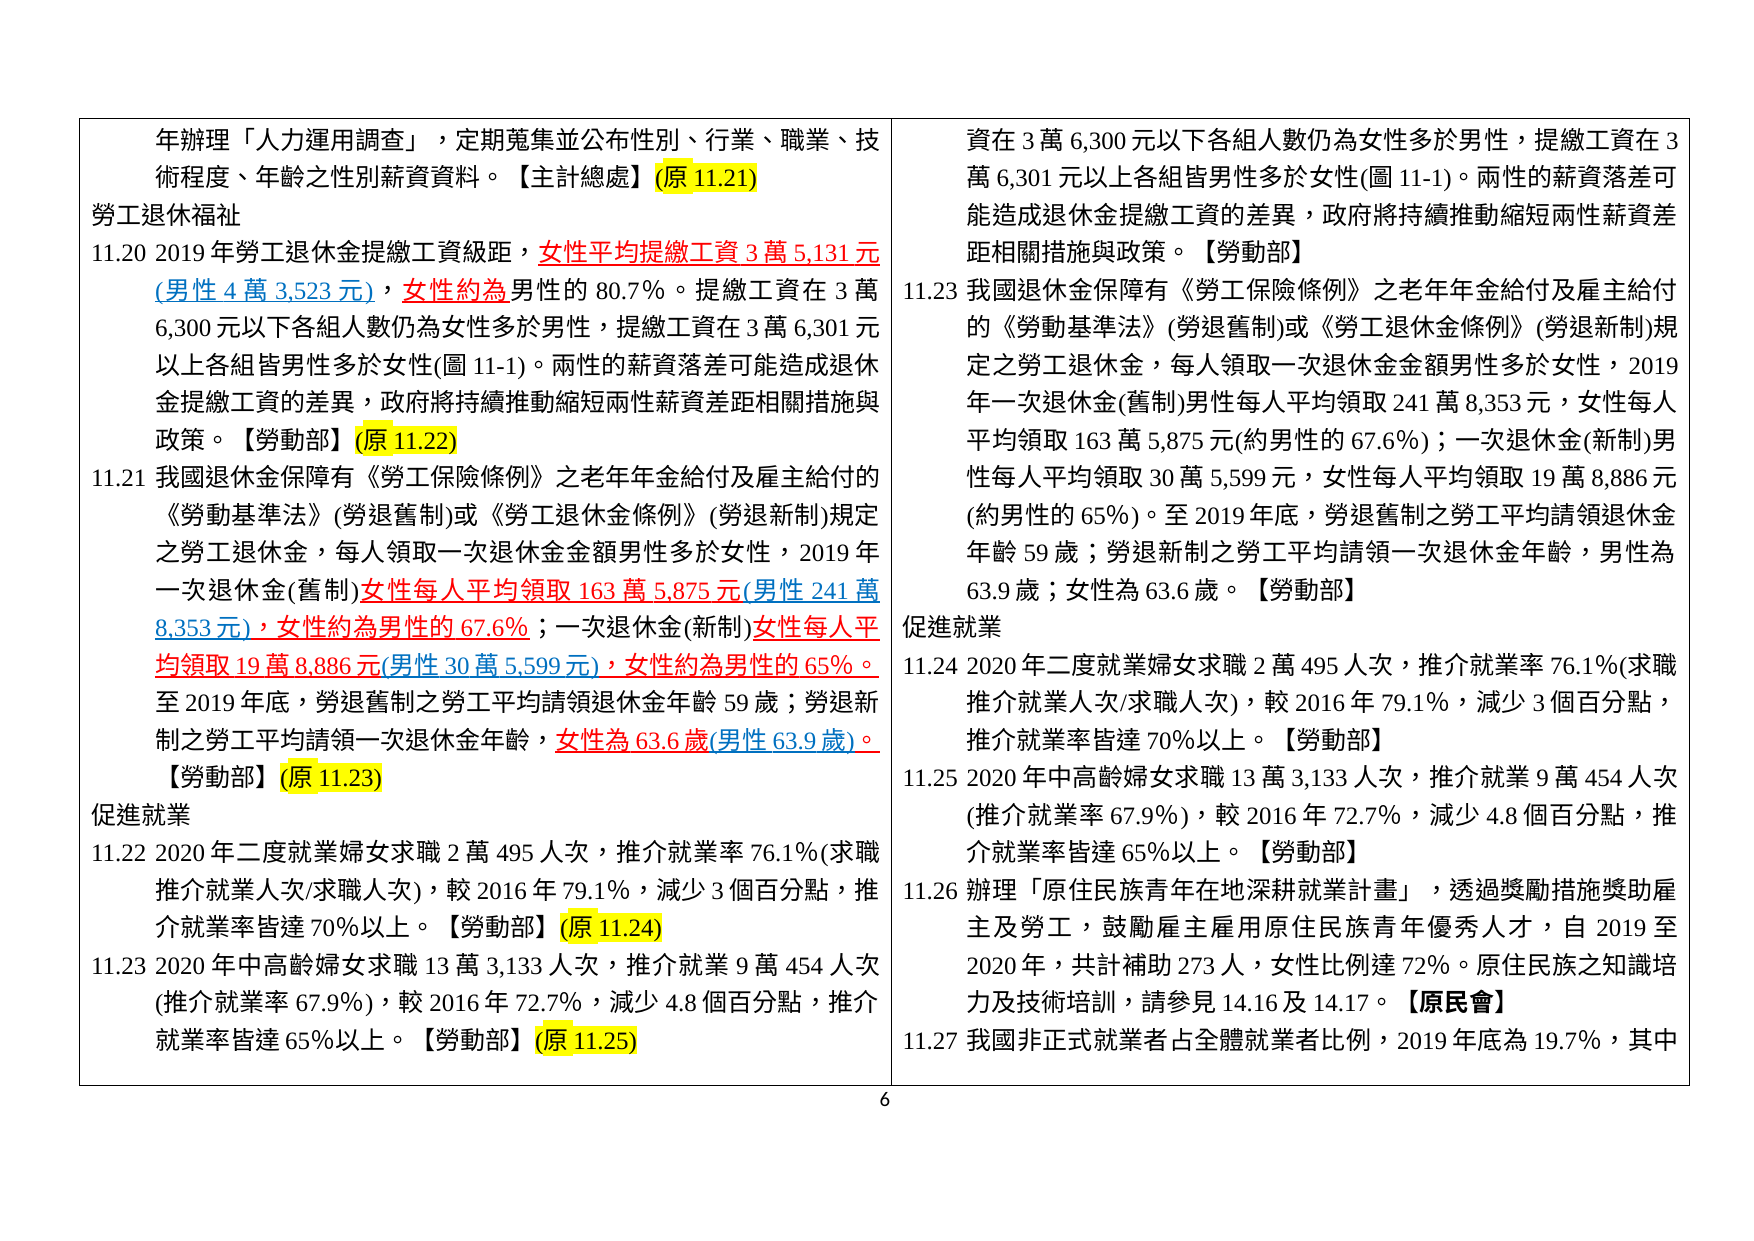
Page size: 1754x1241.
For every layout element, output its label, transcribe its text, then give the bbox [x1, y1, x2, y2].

table_cell 整體女性勞動力參與持續緩步增加，然女性勞動力參與率在30歲至34歲開始下降，與受結婚、育兒等因素影響離開職場有關。為提升育齡女性兼顧家庭及工作，推動公共化托育服務及育嬰留職停薪。為促進45歲至65歲年齡層之就業率，2020年施行《中高齡者及高齡者就業促進法》，提升中高齡及高齡女性勞動參與及促進其人力資源利用。 女性勞動參與情形 2020年我國女性勞動力人數532.6萬人，占全體勞動力之44.5％。女性勞動力參與率51.4％(男性67.2％)，相較2017年50.9％(男性67.1％)，緩步增加，25歲至29歲90.5％為最高峰，後隨年齡增加逐步下降。和2017年相較，2020年女性勞參率除40歲至44歲略為下降0.2個百分點外，其餘年齡層均為上升，其中以35歲至39歲上升5.1個百分點最多(表11-1)。【勞動部】 2020年女性失業率3.8％(男性3.9％)，分別較2017年上升0.3個百分點、下降0.1個百分點。按年齡層觀察，兩性均以20歲至24歲失業率最高，主要係其對就業方向尚處學習摸索階段所致，之後失業率隨年齡層增長呈下降之勢，30歲以後失業率均在4％以下，65歲以上女性失業率為0.5％(男性0.4％)(表11-2)。【勞動部】 2019年15歲以上身心障礙者勞動力參與率為20.7％(女性14.7％、男性25.5％)，與2016年結果比較，整體勞參率增加0.3個百分點(女性增加0.6百分點、男性增加0.2個百分點)。15歲以上身心障礙者失業率8.1％(女性8.1％、男性8.2％)，與2016年結果比較，整體失業率下降1.1個百分點(女性減少0.4個百分點、男性減少1.3個百分點)。【勞動部】 2020年第3季原住民族的勞動力參與率為62.2％(女性55.4％、男性70.3％)，相較2016年第3季，整體勞動力參與率提升1.2個百分點(女性提升2.1個百分點、男性提升1個百分點)。另原住民族失業率為4.0％(女性3.7％、男性4.2％)，相較2016年第3季，整體失業率下降0.1個百分點(女性下降0.3個百分點、男性下降0.2個百分點)。【勞動部】 2020年女性非勞動力人口為503.4萬人(占全部非勞動力人口之60.9％)，未參與勞動之原因以料理家務占50.4％最高，其次為高齡、身心障礙占24.8％，與2017年比較，各項原因無明顯變動。【勞動部】 2020年各職業之女性就業者比率，以「事務支援人員」之77.8％最高，「服務及銷售工作人員」54.4％次之，「專業人員」之52.2％居第三，「技藝有關工作人員、機械設備操作及勞力工」23.6％則為最低。相較2017年各職業之女性就業者比率，事務支援人員減少0.8個百分點，服務及銷售工作人員減少0.3個百分點，專業人員增加0.4個百分點，技藝有關工作人員、機械設備操作及勞力工減少0.6個百分點。【勞動部】 2020年女性就業者之從業身分中，雇主及自營作業者分別占1.8％及6.7％(男性為5.6％及15.4％)；受政府及私人僱用者占11.2％及72.9％，無酬家屬工作者占7.4％(男性為7.1％、69.2％及2.8％)。與2017年相較，女性就業者僅「受私人僱用」增加0.7個百分點，女性「無酬家屬工作者」則下降0.6個百分點最多。【勞動部】 女性創業及貸款等相關內容，請參見13.10至13.20。 非典型工作 2020年女性從事部分工時工作占女性總就業人數之比率為4.9％，高於男性之2.7％。男、女性占比均以15歲至24歲最高，且女性占比(18.8％)超過男性(14％)4.8個百分點。其餘各年齡層女性占比亦均大於男性，以65歲以上女性10.4％(男性為5.2％)，女男差距5.2個百分點最大。【勞動部】 2020年女性從事臨時性及派遣工作占女性總就業人數之比率為5％，低於男性之6％，其中15歲至24歲及65歲以上女性占比大於男性。兩性差距部分，以25歲至44歲男女差距1.4個百分點(男性4.1％、女性2.8％)，以及65歲以上女男差距2.5個百分點(男性3.9％、女性6.4％)較為顯著。【勞動部】 消除就業歧視 就業歧視 2017年至2020年《性別工作平等法》申訴案件，共計受理1,680件，其中「性別歧視」為722件(占43％)，經評議成立157件，裁罰金額3,623萬元，共計公布違法雇主152家。與2013年至2016年相比(受理744件，占全部申訴案件49.8％)，受理件數減少22件，占比減少6.8個百分點，顯示雇主之職場平權意識已有提升。據分析，性別歧視案件仍以女性因懷孕生育遭歧視為大宗，將透過多元管道宣導，持續提升雇主及民眾對法令之認知。【勞動部】 11.12 原「醜形失能給付」女性可領360天勞工保險失能給付，男性僅能領220天，為落實性別平權，並強化勞保被保險人給付權益，於2020年修正發布「勞工保險失能給付標準第3條附表」，將「頭、臉、頸部」失能種類，不分性別，失能等級一律訂為第8等級、給付天數360天。【勞動部】(原11.12依書面意見刪除) 2020年加強實施《性別工作平等法》相關規定檢查共7,250場次，違反「因請生理假、產假等遭雇主拒絕或為不利處分」為4家次，違反「對受僱者之退休、資遣、離職及解僱有性別或性傾向之差別待遇」為1家次。與2016年相比，檢查增加176場次，查獲違反「因請生理假、產假等遭雇主拒絕或為不利處分」增加1家。【勞動部】(原11.13) 職場性騷擾 2017年至2020年《性別工作平等法》申訴案件，共1,680件，其中「性騷擾」類者，共計受理628件(占全部申訴案件37.4％，其中女性申訴587件、多元性別者申訴2件)，評議成立168件(占全部申訴案件10%)。與2013年至2016年相比(受理532件，占全部申訴案件35.6％)，受理件數增加96件，占比增加1.8個百分點，評議成立136件(占全部申訴案件9.1%)。近年職場性騷擾之申訴案件及評議成立件數均增加，顯示民眾之職場性騷擾防治意識已有提升。【勞動部】(原11.14) 11.15 2020年30人以上事業單位組成申訴處理委員會比率為57.6％，未組成比率為42.4％。組成比率較2017年(55.4％)微幅提高。【勞動部】(原11.15依書面意見刪除) 男女薪資差異 2020年工業及服務業女性受僱員工每人每月總薪資平均為4萬8,807元，總工時165.9小時，平均時薪294元；男性受僱員工每人每月總薪資平均為5萬8,917元，總工時170.7小時，平均時薪345元。女性平均時薪為男性之85.2％，兩性薪資差距(100－女/男＊100)為14.8％(2019年為15.0％)，差距較上年縮減。【勞動部、主計總處】(原11.16) 2020年各行業兩性薪資差距，以醫療保健及社會工作服務業42.2％最大(2019年43.8％)，藝術、娛樂及休閒服務業32.9％次之(2019年34.8％)，製造業為26.0％再次之(2019年25.9％)；而支援服務業、用水供應及污染整治業、不動產業之女性薪資則高於男性。【勞動部、主計總處】(原11.17) 2020年有酬原住民就業者女性每月主要收入27,468元為全體女性收入36,223元之75.8％，高於2015年73.9％；原住民就業者之性別比較，女性為男性收入33,493元之82％，較2015年80％微幅提高。【原民會】(原11.18) 2019年身心障礙女性就業者每月經常性薪資為2萬5,347元，為全體女性就業者3萬6,223元之70％，高於2014年之66％；就身心障礙就業者之性別比較，女性每月經常性薪資為男性2萬9,628元之85.6％，高於2014年之83.2％。【勞動部】(原11.19) 《勞動基準法》及《性別工作平等法》已有同工同酬相關規範。為落實相關法令規定，2020年辦理「發展事業單位同工同酬檢核表之研究」委託研究，初步研究我國事業單位推動同工同酬檢核表，並評估分階段針對特定規模或業別之事業單位推動試行之可能性，所提建議將做為相關政策措施規劃之參考。【勞動部】(原11.20) 有關薪資資料蒐集，政府單位按月辦理「受僱員工薪資調查」，按年辦理「人力運用調查」，定期蒐集並公布性別、行業、職業、技術程度、年齡之性別薪資資料。【主計總處】(原11.21) 勞工退休福祉 2019年勞工退休金提繳工資級距，女性平均提繳工資3萬5,131元(男性4萬3,523元)，女性約為男性的80.7％。提繳工資在3萬6,300元以下各組人數仍為女性多於男性，提繳工資在3萬6,301元以上各組皆男性多於女性(圖11-1)。兩性的薪資落差可能造成退休金提繳工資的差異，政府將持續推動縮短兩性薪資差距相關措施與政策。【勞動部】(原11.22) 我國退休金保障有《勞工保險條例》之老年年金給付及雇主給付的《勞動基準法》(勞退舊制)或《勞工退休金條例》(勞退新制)規定之勞工退休金，每人領取一次退休金金額男性多於女性，2019年一次退休金(舊制)女性每人平均領取163萬5,875元(男性241萬8,353元)，女性約為男性的67.6％；一次退休金(新制)女性每人平均領取19萬8,886元(男性30萬5,599元)，女性約為男性的65％。至2019年底，勞退舊制之勞工平均請領退休金年齡59歲；勞退新制之勞工平均請領一次退休金年齡，女性為63.6歲(男性63.9歲)。【勞動部】(原11.23) 促進就業 2020年二度就業婦女求職2萬495人次，推介就業率76.1％(求職推介就業人次/求職人次)，較2016年79.1％，減少3個百分點，推介就業率皆達70％以上。【勞動部】(原11.24) 2020年中高齡婦女求職13萬3,133人次，推介就業9萬454人次(推介就業率67.9％)，較2016年72.7％，減少4.8個百分點，推介就業率皆達65％以上。【勞動部】(原11.25) 辦理「原住民族青年在地深耕就業計畫」，透過獎勵措施獎助雇主及勞工，鼓勵雇主雇用原住民族青年優秀人才，自2019至2020年，共計補助273人，女性比例達72％。原住民族之知識培力及技術培訓，請參見14.16及14.17。【原民會】(原11.26) 我國非正式就業者占全體就業者比例，2019年底為19.7％，其中男性為20.2％，略高於女性之19.1％。為促進女性求職者就業，透過公立就業服務機構、台灣就業通網站及客服專線（0800-777888）可提供一案到底專人就業服務、就業資訊及推介媒合。並運用就業促進工具，排除就業障礙。2020年公立就業服務機構協助求職者就業共計52萬3,832人，其中女性求職者就業27萬9,722人，占53.4%。【勞動部】(原11.27) 《中高齡者及高齡者就業促進法》於2019年12月4日公布，自2020年12月4日施行，並訂有禁止年齡歧視專章，規範雇主不得因年齡因素，對求職或受僱之中高齡者及高齡者在招募、甄試、進用、分發、薪資之給付、退休、資遣、離職及解僱等事項有直接或間接之差別待遇，違者處30萬元以上150萬元以下罰鍰。【勞動部】(原11.28) 新住民獲准在臺居留即可工作，其勞動權益與我國國民相同。持續提供促進新住民就業協助措施，運用一案到底個別化就業服務、臨時工作津貼、職場學習再適應計畫及僱用獎助津貼鼓勵企業僱用新住民。2017年至2020年協助3萬753名。較前次國家報告，新住民推介就業率皆達70％以上。【勞動部】(原11.29) 平衡家庭與工作相關措施 婚育現況與需求 2019年15至64歲婦女生活狀況調查報告顯示，2019年15歲至64歲曾因結婚離職婦女之前三項主要離職原因，依序為「準備生育(懷孕)」占39.9％、「工作地點不適合」占33.0％、「料理家務」占14.0％。已婚婦女曾因生育(懷孕)離職者占22.7％，其中曾復職者占59.9％，復職間隔平均時間約4年5個月。【衛福部】(原11.30) 育兒資源 為實質減輕家長負擔，給年輕家庭最大的育兒支持，2018年7月核定「我國少子女化對策計畫(2018年-2022年)」，至2021年預算投入超過550億元，規劃「0-5歲全面照顧」、「友善家庭的就業職場對策」、「兒童健康權益與保護」及「友善生養的相關配套」等4大構面的策略，解決育兒家庭托育子女之困境，讓年輕人能兼顧職場與家庭需求。【教育部】(原11.31) 針對0歲至2歲幼兒托育需求，持續擴大公共托育量能，截至2020年12月底止，已布建社區公共托育家園110處，公設民營托嬰中心154家，可提供收托未滿2歲兒童8,711名，並逐年擴增公共托育量能；另自2018年8月1日起建立托育準公共化機制，截至2020年12月底止，可提供收托未滿2歲兒童7萬5,442名，並依家庭經濟條件每月提供6,000元至1萬元之托育費用補助。整體未滿2歲兒童托育公共及準公共化服務涵蓋率達25.3％，家庭外托育(居家式托育、公共家園、公私協力托嬰中心及私立托嬰中心)占全國未滿2歲兒童15.3％，較2016年9.4％，成長5.9百分點。另建有「托育媒合平臺」，提供近便性及有意願收托雙(多)胞胎之居家托育人員資訊予家長送托選擇，展現政府對育兒家庭的支持。【衛福部】(原11.32) 針對2歲至6歲(未滿)兒童教育與照顧需求，已規劃2017年至2023年增設公共化幼兒園(公立及非營利幼兒園)3,000班，至2020年累計已增設1,551班，增加約4.1萬個就學名額，整體公共化總供應量已超過22萬個名額；私立幼兒園累計有1,262園加入準公共機制，可提供超過13萬個平價就學名額；2020年2至6歲(未滿)入園率達71％(各學年度2至6歲(未滿)就學數/2歲至6歲(未滿)學齡人口數)，較2016年60％，成長11個百分點。【教育部】(原11.33) 育嬰留職停薪及津貼 《性別工作平等法》明定受僱者任職滿6個月後，於每一子女滿3歲前，得申請育嬰留職停薪，期間至該子女滿3歲止，但不得逾2年。同時撫育子女二人以上者，育嬰留職停薪期間應合併計算，最長以最幼子女受撫育2年為限。依家事事件法、兒童及少年福利與權益保障法相關規定與收養兒童先行共同生活之受僱者，共同生活期間亦可申請育嬰留職停薪。2018年及2019年函釋放寬受僱者如親自照顧雙(多)胞胎或2名以上未滿3歲子女，父母可同時申請育嬰留職停薪。惟因2016年至2019年間出生人數平均年減4.5%，申請育嬰留職停薪之人數亦逐年降低。依《就業保險法》規定，被保險人就業保險年資合計滿1年以上，子女滿3歲前，依性別工作平等法規定辦理育嬰留職停薪，得請領育嬰留職停薪津貼，按被保險人留職停薪當月起前6個月平均月投保薪資60％計算，按月發給，每一子女合計最長發給6個月。【勞動部】(原11.34) 為鼓勵男性分擔養育子女之責任，爰2018年及2019年放寬受僱者如親自照顧雙(多)胞胎或2名以上未滿3歲子女，父母可同時申請育嬰留職停薪。2020年勞工申請育嬰留職停薪津貼初次核發人數者，女性62,470人占(81.4％)，較2016年70,746人(占82.6％)略降。公教人員申請育嬰留職停薪津貼者，女性4,852人(占89.9％)，較2016年5,486人(占90.9％)略降。2016年軍人申請育嬰留職停薪津貼者，女性計414人。軍職人員申請育嬰留薪停薪津貼初次核發者，女性計604人(占66％)，較2016年414人(69％)略降，男性申請者人數逐步增長，顯示軍職同仁男性願意分擔家庭照顧責任比率增高。【勞動部、考試院、國防部】(原11.35) 針對育有雙(多)胞胎之父母，2018年已放寬讓父母同時申請育嬰留職停薪，並加強對雇主之宣導。多胞胎生育補助按胎數增給，2017年至2020年勞保生育給付多胞胎增給件數為：2017年2,518件，2018年2,657件，2019年2,739件，2020年2,506件。【勞動部】(原11.36) 友善職場 為促進職場性別平權，受僱者得依法請生理假(全年3日不併入病假之生理假半薪)、產假(8週)、安胎休養請假、產檢假(5日全薪)、陪產假(5日全薪)、育嬰留職停薪、哺(集)乳時間(每日1小時)、減少或調整工作時間、家庭照顧假(全年最多7日)等各項促進工作平等措施。據調查，2017年至2010年事業單位同意員工申請或有提供前開措施之比率，各項均有提升，2020年大部分措施已達8成，其中安胎休養、產假及家庭照顧假之比率更達9成以上。【勞動部】(原11.37) 我國產假係採分項訂定之立法例，分別以《勞動基準法》之產假，《性別工作平等法》之安胎休養、產檢假、產假及育嬰留職停薪等規定分別規範。而依據ILO母性保護公約之規範，產假14週同時包含「婦女產前休息」、「產後母體恢復」及「照顧初生嬰兒」等多元目的。故我國之產假規範，整體而言並未劣於國際間有關廣義產假之規定。此外，ILO公約並提及，產假期間各項給付應由社會保險、公共基金等方式提供。2018年委託辦理「我國產假權益保障制度研究」，研究亦建議修法統整我國產假權益保障法制，建構產假薪資公共化制度。我國現行產假停止工作期間之工資係由雇主負擔，與多數國家透過社會保險制度(例如：日本由社會保險提供2/3的補助)相異，又我國係以中小企業為主之經濟體系，如欲延長產假，涉及勞雇雙方權益及產假期間薪資之來源(經濟維持)究應公共化或由雇主負擔，以及延長產假期間人力缺口等議題，須凝聚共識。【勞動部】(原11.38) 2020年100人以上事業單位設置哺(集)乳室之比率為79.8％，設立托兒服務機構或提供托兒措施之比率為68.4％，較2017年相比，分別提高1個百分點及5個百分點。【勞動部】(原11.39) 2020年函頒「企業、機關(構)提供員工子女托育服務試辦計畫」，企業、機關(構)先行盤點員工托育需求，擇定居家式托育、托育家園或托嬰中心其中一種方式辦理，由雇主自籌經費來源，可依政府相關規定申請經費補助。另為擴大推動雇主設置托兒設施，於2018年修正經費補助辦法，提高雇主新興建托兒設施補助額度上限，從200萬元提高至300萬元。至2020年止，核定補助事業單位辦理哺(集)乳室與托兒設施或措施計3,776家次，金額計2億4,425萬餘元。【勞動部】(原11.40) 為提升女性參與決策比率，2019年第26屆「國家品質獎」已將「鼓勵男性參與家庭照顧或倡導家務分工」、「彈性工作時間地點」等皆納入評審項目，以引導參選者營造性別平等工作環境。【經濟部】(原7.22移列至此) 外籍女性移工勞動權益保障 2020年移工人數總計70萬9,123人，女性38萬2,028人，占53.9％。女性移工以受僱於「醫療保健及社會工作服務業、其他服務業」占多數(65.4％)，其中以從事家庭看護工作為主(93.1％)。【勞動部】(原11.41) 2017年至2020年1955移工專線之諮詢案件共計69萬6,436件，女性占49.9％；申訴案件共計9萬7,245件，女性占53％。較前次國家報告相比，案量大致均平穩。【勞動部】(原11.42) 為保障外籍家庭看護工休假權益，並兼顧失能者家庭照顧負擔，自2018年推動「擴大外籍看護工家庭使用喘息服務」，並於2020年12月1日起，放寬資格，如聘僱外籍家庭看護工之被看護者，經長照中心評估為第2級至第8級者，得免除空窗期1個月始得申請喘息服務之限制，外籍家庭看護工短期休假，即予以給付喘息服務補助。【勞動部】(原11.43) 雇主如有歧視或任意解僱懷孕產子之移工，即屬違反《性別工作平等法》之行為，將依法處罰，並同意移工轉換雇主。現行移工因懷孕與雇主合意終止聘僱關係，可認係《就業服務法》第59條規定之不可歸責事由，經勞動部核准可轉換雇主或工作。倘移工有安胎需要而無法繼續提供勞務時，得檢具證明文件向勞動部申請暫停轉換雇主，待事由消滅後，申請續行轉換雇主。【勞動部】(原11.44) 改善家事移工勞動權益，涉及我國長期照顧制度且須兼顧國內弱勢失能者家庭之負擔，宜審慎評估立法。未來仍將就各相關議題，循序推動家事移工相關權益保障措施。【勞動部】(原11.45) [80, 119, 891, 1085]
table_cell 整體女性勞動力參與持續緩步增加，然女性勞動力參與率在30歲至34歲開始下降，與受結婚、育兒等因素影響離開職場有關。為提升育齡女性兼顧家庭及工作，推動公共化托育服務及育嬰留職停薪。為促進45歲至65歲年齡層之就業率，2020年施行《中高齡者及高齡者就業促進法》，提升中高齡及高齡女性勞動參與及促進其人力資源利用。 女性勞動參與情形 2020年我國女性勞動力人數532.6萬人，占全體勞動力之44.5％。女性勞動力參與率51.4％(男性67.2％)，相較2017年50.9％(男性67.1％)，緩步增加，25歲至29歲90.5％為最高峰，後隨年齡增加逐步下降。和2017年相較，2020年女性勞參率除40歲至44歲略為下降0.2個百分點外，其餘年齡層均為上升，其中以35歲至39歲上升5.1個百分點最多(表11-1)。【勞動部】 2020年女性失業率3.8％(男性3.9％)，分別較2017年上升0.3個百分點、下降0.1個百分點。按年齡層觀察，兩性均以20歲至24歲失業率最高，主要係其對就業方向尚處學習摸索階段所致，之後失業率隨年齡層增長呈下降之勢，30歲以後失業率均在4％以下，65歲以上女性失業率為0.5％、男性0.4％(表11-2)。【勞動部】 2019年15歲以上身心障礙者勞動力參與率為20.7％(男性25.5％、女性14.7％)，與2016年結果比較，整體勞參率增加0.3個百分點 (男性增加0.2個百分點、女性增加0.6百分點)。15歲以上身心障礙者失業率8.1％(男性8.2％、女性8.1％)，與2016年結果比較，整體失業率下降1.1個百分點(男性減少1.3個百分點、女性減少0.4個百分點)。【勞動部】 2020年第3季原住民族的勞動力參與率為62.2％(男性70.3％，女性55.4％)，相較2016年第3季，整體勞動力參與率提升1.2個百分點(男性提升1個百分點、女性提升2.1個百分點)。另原住民族失業率為4.0％(男性4.2％，女性3.7％)，相較2016年第3季，整體失業率下降0.1個百分點(男性下降0.2個百分點、女性下降0.3個百分點)。【勞動部】 2020年女性非勞動力人口為503.4萬人(占全部非勞動力人口之60.9％)，未參與勞動之原因以料理家務占50.4％最高，其次為高齡、身心障礙占24.8％，與2017年比較，各項原因無明顯變動。【勞動部】 2020年各職業之女性就業者比率，以「事務支援人員」之77.8％最高，「服務及銷售工作人員」54.4％次之，「專業人員」之52.2％居第三，「技藝有關工作人員、機械設備操作及勞力工」23.6％則為最低。相較2017年各職業之女性就業者比率，事務支援人員減少0.8個百分點，服務及銷售工作人員減少0.3個百分點，專業人員增加0.4個百分點，技藝有關工作人員、機械設備操作及勞力工減少0.6個百分點。【勞動部】 2020年女性就業者之從業身分中，雇主及自營作業者分別占1.8％及6.7％(低於男性之5.6％及15.4％)；受政府及私人僱用者占11.2％及72.9％，無酬家屬工作者占7.4％(均高於男性之7.1％、69.2％及2.8％)。與2017年相較，女性就業者僅「受私人僱用」增加0.7個百分點，女性「無酬家屬工作者」則下降0.6個百分點最多。【勞動部】 女性創業相關內容，請參見13.10至13.20。 非典型工作 2020年女性從事部分工時工作占女性總就業人數之比率為4.9％，高於男性之2.7％。男、女性占比均以15歲至24歲最高，且女性占比(18.8％)超過男性(14％)4.8個百分點。其餘各年齡層女性占比亦均大於男性，以65歲以上女性10.4％(男性為5.2％)，女男差距5.2個百分點最大。【勞動部】 2020年女性從事臨時性及派遣工作占女性總就業人數之比率為5％，低於男性之6％，其中15歲至24歲及65歲以上女性占比大於男性。兩性差距部分，以25歲至44歲男女差距1.4個百分點(男性4.1％、女性2.8％)，以及65歲以上女男差距2.5個百分點(男性3.9％、女性6.4％)較為顯著。【勞動部】 消除就業歧視 就業歧視 2017年至2020年《性別工作平等法》申訴案件，共計受理1,680件，其中「性別歧視」為722件(占43％)，經評議成立157件，裁罰金額3,623萬元，共計公布違法雇主152家。與2013年至2016年相比(受理744件，占全部申訴案件49.8％)，受理件數減少22件，占比減少6.8個百分點。【勞動部】 原「醜形失能給付」女性可領360天勞工保險失能給付，男性僅能領220天，為落實性別平權，並強化勞保被保險人給付權益，於2020年修正發布「勞工保險失能給付標準第3條附表」，將「頭、臉、頸部」失能種類，不分性別，失能等級一律訂為第8等級、給付天數360天。【勞動部】 2020年加強實施《性別工作平等法》相關規定檢查共7,250場次，違反「因請生理假、產假等遭雇主拒絕或為不利處分」為4家次，違反「對受僱者之退休、資遣、離職及解僱有性別或性傾向之差別待遇」為1家次。與2016年相比，檢查增加176場次，查獲違反「因請生理假、產假等遭雇主拒絕或為不利處分」增加1家。【勞動部】 職場性騷擾 2017年至2020年《性別工作平等法》申訴案件，共1,680件，其中「性騷擾」類者，共計受理628件(占全部申訴案件37.4％)。與2013年至2016年相比(受理532件，占全部申訴案件35.6％)，受理件數增加96件，占比增加1.8個百分點。【勞動部】 2020年30人以上事業單位組成申訴處理委員會比率為57.6％，未組成比率為42.4％。組成比率較2017年(55.4％)微幅提高。【勞動部】 男女薪資差異 2020年工業及服務業女性受僱員工每人每月總薪資平均為4萬8,807元，總工時165.9小時，平均時薪294元；男性受僱員工每人每月總薪資平均為5萬8,917元，總工時170.7小時，平均時薪345元。女性平均時薪為男性之85.2％，兩性薪資差距(100－女/男＊100)為14.8％(2019年為15.0％)，差距較上年縮減。【勞動部、主計總處】 2020年各行業兩性薪資差距，以醫療保健及社會工作服務業42.2％最大(2019年43.8％)，藝術、娛樂及休閒服務業32.9％次之(2019年34.8％)，製造業為26.0％再次之(2019年25.9％)；而支援服務業、用水供應及污染整治業、不動產業之女性薪資則高於男性。【勞動部、主計總處】 2020年有酬原住民就業者女性每月主要收入27,468元為全體女性收入36,223元之75.8％，高於2015年73.9％；原住民就業者之性別比較，女性為男性收入33,493元之82％，較2015年80％微幅提高。【原民會】 2019年身心障礙女性就業者每月經常性薪資為2萬5,347元，為全體女性就業者3萬6,223元之70％，高於2014年之66％；就身心障礙就業者之性別比較，女性每月經常性薪資為男性(2萬9,628元)之85.6％，高於2014年之83.2％。【勞動部】 《勞動基準法》及《性別工作平等法》已有同工同酬相關規範。為落實相關法令規定，2020年辦理「發展事業單位同工同酬檢核表之研究」委託研究，初步研究我國事業單位推動同工同酬檢核表，並評估分階段針對特定規模或業別之事業單位推動試行之可能性，所提建議將做為相關政策措施規劃之參考。【勞動部】 有關薪資資料蒐集，政府單位按月辦理「受僱員工薪資調查」，按年辦理「人力運用調查」，定期蒐集並公布性別、行業、職業、技術程度、年齡之性別薪資資料。【主計總處】 勞工退休福祉 2019年勞工退休金提繳工資級距，男性平均提繳工資4萬3,523元，女性平均提繳工資3萬5,131元，約男性的80.7％。提繳工資在3萬6,300元以下各組人數仍為女性多於男性，提繳工資在3萬6,301元以上各組皆男性多於女性(圖11-1)。兩性的薪資落差可能造成退休金提繳工資的差異，政府將持續推動縮短兩性薪資差距相關措施與政策。【勞動部】 我國退休金保障有《勞工保險條例》之老年年金給付及雇主給付的《勞動基準法》(勞退舊制)或《勞工退休金條例》(勞退新制)規定之勞工退休金，每人領取一次退休金金額男性多於女性，2019年一次退休金(舊制)男性每人平均領取241萬8,353元，女性每人平均領取163萬5,875元(約男性的67.6％)；一次退休金(新制)男性每人平均領取30萬5,599元，女性每人平均領取19萬8,886元(約男性的65％)。至2019年底，勞退舊制之勞工平均請領退休金年齡59歲；勞退新制之勞工平均請領一次退休金年齡，男性為63.9歲；女性為63.6歲。【勞動部】 促進就業 2020年二度就業婦女求職2萬495人次，推介就業率76.1％(求職推介就業人次/求職人次)，較2016年79.1％，減少3個百分點，推介就業率皆達70％以上。【勞動部】 2020年中高齡婦女求職13萬3,133人次，推介就業9萬454人次(推介就業率67.9％)，較2016年72.7％，減少4.8個百分點，推介就業率皆達65％以上。【勞動部】 辦理「原住民族青年在地深耕就業計畫」，透過獎勵措施獎助雇主及勞工，鼓勵雇主雇用原住民族青年優秀人才，自2019至2020年，共計補助273人，女性比例達72％。原住民族之知識培力及技術培訓，請參見14.16及14.17。【原民會】 我國非正式就業者占全體就業者比例，2019年底為19.7％，其中男性為20.2％，略高於女性之19.1％。為促進女性求職者就業，除台灣就業通網站(www.taiwanjobs.gov.tw)及客服專線(0800-777888)提供就業資訊及推介媒合服務外，亦由公立就業服務機構提供一案到底專人就業服務，依女性求職者就業不同需求協助推介工作機會，如有就業能力不足，安排參加職業訓練，並運用就業促進工具(包含鼓勵雇主僱用獎助、臨工津貼、跨域就業補助、缺工就業獎勵等)，排除就業障礙，協助就業。2020年公立就業服務機構協助女性求職者就業計27萬9,722人。【勞動部】 《中高齡者及高齡者就業促進法》於2019年12月4日公布，自2020年12月4日施行，並訂有禁止年齡歧視專章，規範雇主不得因年齡因素，對求職或受僱之中高齡者及高齡者在招募、甄試、進用、分發、薪資之給付、退休、資遣、離職及解僱等事項有直接或間接之差別待遇，違者處30萬元以上150萬元以下罰鍰。【勞動部】 新住民獲准在臺居留即可工作，其勞動權益與我國國民相同。持續提供促進新住民就業協助措施，運用一案到底個別化就業服務、臨時工作津貼、職場學習再適應計畫及僱用獎助津貼鼓勵企業僱用新住民。2017年至2020年協助3萬753名。較前次國家報告，新住民推介就業率皆達70％以上。【勞動部】 平衡家庭與工作相關措施 婚育現況與需求 2019年15歲至64歲曾因結婚離職婦女之前三項主要離職原因，依序為「準備生育(懷孕)」占39.9％、「工作地點不適合」占33.0％、「料理家務」占14.0％。已婚婦女曾因生育(懷孕)離職者占22.7％，其中曾復職者占59.9％，復職間隔平均時間約4年5個月。【衛福部】 育兒資源 為實質減輕家長負擔，給年輕家庭最大的育兒支持，2018年7月核定「我國少子女化對策計畫(2018年-2022年)」，至2021年預算投入超過550億元，規劃「0-5歲全面照顧」、「友善家庭的就業職場對策」、「兒童健康權益與保護」及「友善生養的相關配套」等4大構面的策略，解決育兒家庭托育子女之困境，讓年輕人能兼顧職場與家庭需求。【教育部】 針對0歲至2歲幼兒托育需求，持續擴大公共托育量能，截至2020年12月底止，已布建社區公共托育家園110處，公設民營托嬰中心154家，可提供收托未滿2歲兒童8,711名，並逐年擴增公共托育量能；另自2018年8月1日起建立托育準公共化機制，截至2020年12月底止，可提供收托未滿2歲兒童7萬5,442名，並依家庭經濟條件每月提供6,000元至1萬元之托育費用補助。整體未滿2歲兒童托育公共及準公共化服務涵蓋率達25.3％，家庭外托育(居家式托育、公共家園、公私協力托嬰中心及私立托嬰中心)占全國未滿2歲兒童15.3％，較2016年9.4％，成長5.9百分點。【衛福部】 針對2歲至6歲(未滿)兒童教育與照顧需求，已規劃2017年至2023年增設公共化幼兒園(公立及非營利幼兒園)3,000班，至2020年累計已增設1,551班，增加約4.1萬個就學名額，整體公共化總供應量已超過22萬個名額；私立幼兒園累計有1,262園加入準公共機制，可提供超過13萬個平價就學名額；2020年2至6歲(未滿)入園率達71％(各學年度2至6歲(未滿)就學數/2歲至6歲(未滿)學齡人口數)，較2016年60％，成長11個百分點。【教育部】 育嬰留職停薪及津貼 《性別工作平等法》明定受僱者任職滿6個月後，於每一子女滿3歲前，得申請育嬰留職停薪，期間至該子女滿3歲止，但不得逾2年。同時撫育子女二人以上者，育嬰留職停薪期間應合併計算，最長以最幼子女受撫育2年為限。依家事事件法、兒童及少年福利與權益保障法相關規定與收養兒童先行共同生活之受僱者，共同生活期間亦可申請育嬰留職停薪。依《就業保險法》規定，被保險人就業保險年資合計滿1年以上，子女滿3歲前，依性別工作平等法規定辦理育嬰留職停薪，得請領育嬰留職停薪津貼，按被保險人留職停薪當月起前6個月平均月投保薪資60％計算，按月發給，每一子女合計最長發給6個月。【勞動部】 2020年勞工申請育嬰留職停薪津貼初次核發人數者，女性62,470人(81.4％)，與2016年70,746人(82.6％)相比，女性比率有略降之趨勢。公教人員申請育嬰留職停薪津貼者，女性4,852人(89.9％)，與2016年5,486人(90.9％)相比，女性比率略微下降。2016年軍人申請育嬰留職停薪津貼者，女性計414人。軍職人員申請育嬰留薪停薪津貼初次核發者，女性計604人(66％)，與2016年414人相比(69％)，女性比率亦略微下降，男性申請者人數逐步增長，顯示軍職同仁男性願意分擔家庭照顧責任比率增高。【勞動部、考試院、國防部】 針對育有雙(多)胞胎之父母，2018年已放寬讓父母同時申請育嬰留職停薪，並加強對雇主之宣導。多胞胎生育補助按胎數增給。【勞動部】 友善職場 為促進職場性別平權，受僱者得依法請生理假(全年3日不併入病假之生理假半薪)、產假(8週)、安胎休養請假、產檢假(5日全薪)、陪產假(5日全薪)、育嬰留職停薪、哺(集)乳時間(每日1小時)、減少或調整工作時間、家庭照顧假(全年最多7日)等各項促進工作平等措施。【勞動部】 ILO母性保護公約規範產假14週，同時包含「婦女產前休息」、「產後母體恢復」及「照顧初生嬰兒」等多元目的。我國係採分項訂定之立法例，已將國際公約所稱廣義之產假，分別以《勞動基準法》之產假，《性別工作平等法》之安胎休養、產檢假、產假及育嬰留職停薪等規定分別規範。整體而言，並未劣於國際間有關廣義產假之規定。另，ILO公約並提及，產假期間各項給付應由社會保險、公共基金等方式提供。2018年委託辦理「我國產假權益保障制度研究」，研究亦建議修法統整我國產假權益保障法制，建構產假薪資公共化制度。我國現行產假停止工作期間之工資係由雇主負擔，與多數國家透過社會保險制度(例如：日本由社會保險提供2/3的補助)相異。又我國係以中小企業為主之經濟體系，如欲延長產假，涉及勞雇雙方權益及產假期間薪資之來源(經濟維持)究應公共化或由雇主負擔，以及延長產假期間人力缺口等議題，須凝聚共識。【勞動部】 2020年100人以上事業單位設置哺(集)乳室之比率為79.8％，設立托兒服務機構或提供托兒措施之比率為68.4％，較2017年相比，分別提高1個百分點及5個百分點。【勞動部】 2020年函頒「企業、機關(構)提供員工子女托育服務試辦計畫」，企業、機關(構)先行盤點員工托育需求，擇定居家式托育、托育家園或托嬰中心其中一種方式辦理，由雇主自籌經費來源，可依政府相關規定申請經費補助。另為擴大推動雇主設置托兒設施，於2018年修正經費補助辦法，提高雇主新興建托兒設施補助額度上限，從200萬元提高至300萬元。至2020年止，核定補助事業單位辦理哺(集)乳室與托兒設施或措施計3,776家次，金額計2億4,425萬餘元。【勞動部】 外籍女性移工勞動權益保障 2020年11月底移工人數總計70萬5448人，女性38萬1,928人(54.1％)。女性移工以受僱於「醫療保健及社會工作服務業、其他服務業」占多數(66.3％)，其中，並以從事家庭看護工作為主(93.2％)。【勞動部】 2017年至2020年11月1955移工專線之諮詢案件共計67萬9,349件，申訴案件共計9萬5,315件。較前次國家報告，案量大致均平穩。另諮詢案件男性比率(50.1％)略高於女性，申訴案件則女性(53％)高於男性。【勞動部】 為保障外籍家庭看護工休假權益，並兼顧失能者家庭照顧負擔，自2018年推動「擴大外籍看護工家庭使用喘息服務」，並於2020年12月1日起，放寬資格，如聘僱外籍家庭看護工之被看護者，經長照中心評估為第2級至第8級者，得免除空窗期1個月始得申請喘息服務之限制，外籍家庭看護工短期休假，即予以給付喘息服務補助。【勞動部】 雇主如有歧視或任意解僱懷孕產子之移工，即屬違反《性別工作平等法》之行為，將依法處罰，並同意移工轉換雇主。現行移工因懷孕與雇主合意終止聘僱關係，可認係《就業服務法》第59條規定之不可歸責事由，經勞動部核准可轉換雇主或工作。倘移工有安胎需要而無法繼續提供勞務時，得檢具證明文件向勞動部申請暫停轉換雇主，待事由消滅後，申請續行轉換雇主。【勞動部】 改善家事移工勞動權益，涉及我國長期照顧制度且須兼顧國內弱勢失能者家庭之負擔，宜審慎評估立法。未來仍將就各相關議題，循序推動家事移工相關權益保障措施。【勞動部】 [892, 119, 1689, 1085]
